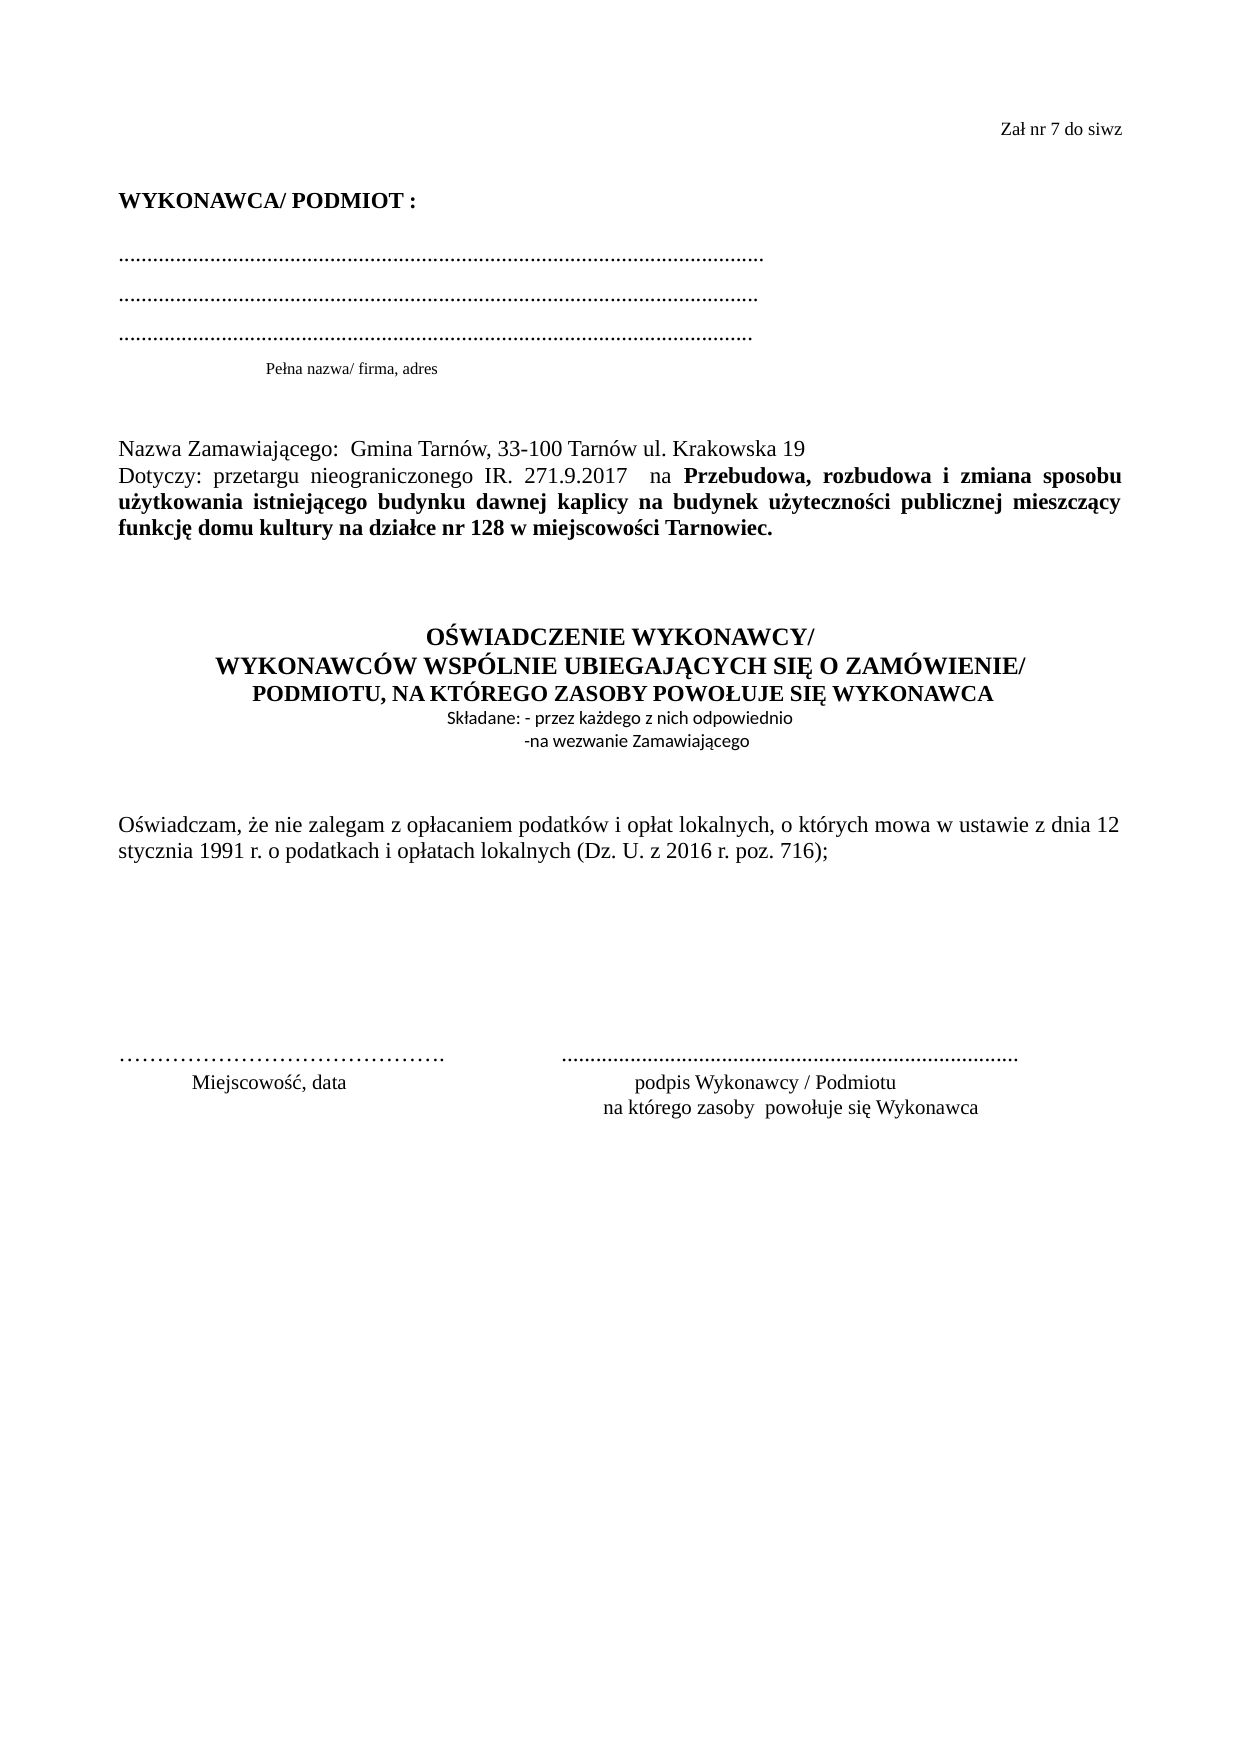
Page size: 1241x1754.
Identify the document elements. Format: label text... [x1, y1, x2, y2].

text OŚWIADCZENIE WYKONAWCY/ [118, 622, 1122, 651]
text na którego zasoby powołuje się Wykonawca [192, 1095, 1122, 1119]
text Pełna nazwa/ firma, adres [266, 359, 1122, 378]
text ................................................................................................................. [118, 240, 1122, 267]
text ............................................................................................................... [118, 319, 1122, 346]
text ……………………………………. ................................................................................ [118, 1040, 1122, 1066]
text -na wezwanie Zamawiającego [118, 729, 1122, 752]
text Oświadczam, że nie zalegam z opłacaniem podatków i opłat lokalnych, o których mowa w ustawie z dnia 12 stycznia 1991 r. o podatkach i opłatach lokalnych (Dz. U. z 2016 r. poz. 716); [118, 811, 1122, 864]
text Miejscowość, data podpis Wykonawcy / Podmiotu [192, 1066, 1122, 1095]
text WYKONAWCA/ PODMIOT : [118, 188, 1122, 214]
text Zał nr 7 do siwz [118, 118, 1122, 140]
text Nazwa Zamawiającego: Gmina Tarnów, 33-100 Tarnów ul. Krakowska 19 [118, 435, 1122, 462]
text WYKONAWCÓW WSPÓLNIE UBIEGAJĄCYCH SIĘ O ZAMÓWIENIE/ [118, 651, 1122, 680]
text ................................................................................................................ [118, 280, 1122, 306]
text Składane: - przez każdego z nich odpowiednio [118, 706, 1122, 729]
text Dotyczy: przetargu nieograniczonego IR. 271.9.2017 na Przebudowa, rozbudowa i zmiana sposobu użytkowania istniejącego budynku dawnej kaplicy na budynek użyteczności publicznej mieszczący funkcję domu kultury na działce nr 128 w miejscowości Tarnowiec. [118, 462, 1122, 541]
text PODMIOTU, NA KTÓREGO ZASOBY POWOŁUJE SIĘ WYKONAWCA [118, 680, 1122, 706]
